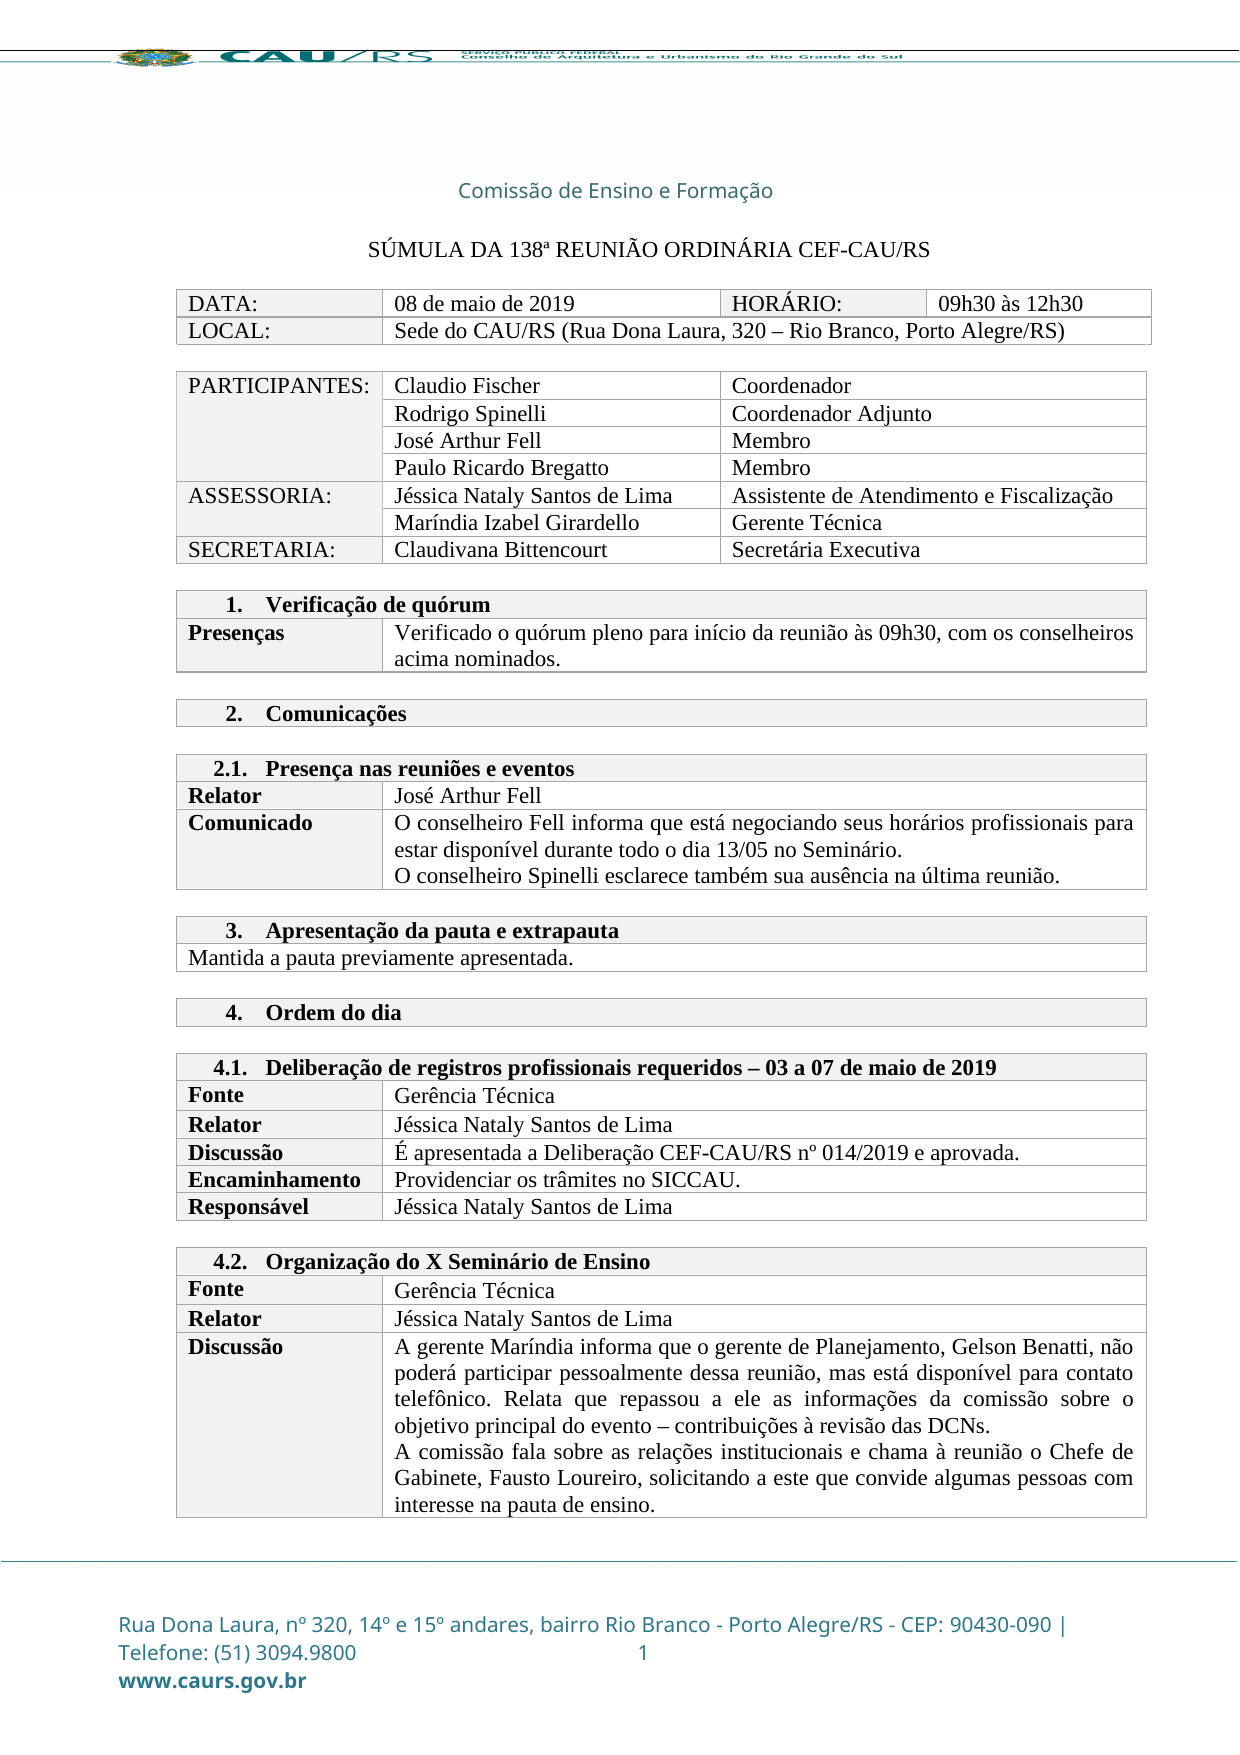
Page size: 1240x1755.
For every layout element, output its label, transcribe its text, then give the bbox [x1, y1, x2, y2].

table_cell Gerente Técnica [721, 509, 1146, 536]
table_cell [1147, 1275, 1151, 1304]
table_cell Comunicações [177, 700, 1146, 726]
table_cell [177, 564, 1146, 590]
table_cell [1146, 671, 1151, 699]
table_cell Ordem do dia [177, 999, 1146, 1026]
table_cell Relator [177, 1305, 382, 1332]
table_cell ASSESSORIA: [177, 482, 382, 536]
table_cell [1147, 1332, 1151, 1517]
table_cell Assistente de Atendimento e Fiscalização [721, 482, 1146, 508]
table_cell Encaminhamento [177, 1166, 382, 1192]
table_cell Membro [721, 454, 1146, 481]
table_cell Paulo Ricardo Bregatto [383, 454, 720, 481]
table_cell [1147, 1110, 1151, 1137]
table_cell [383, 1027, 1146, 1053]
table_cell [1147, 426, 1151, 453]
table_cell [1147, 453, 1151, 481]
table_cell Secretária Executiva [721, 537, 1146, 563]
table_cell [383, 727, 1146, 754]
table_cell Jéssica Nataly Santos de Lima [383, 1111, 1146, 1137]
table_cell [177, 1027, 383, 1053]
table_cell [1147, 590, 1151, 618]
table_cell [1147, 943, 1151, 971]
table_cell Relator [177, 782, 382, 808]
table_cell [1147, 1080, 1151, 1110]
table_cell Gerência Técnica [383, 1276, 1146, 1304]
table_cell [1147, 618, 1151, 671]
table_cell É apresentada a Deliberação CEF-CAU/RS nº 014/2019 e aprovada. [383, 1139, 1146, 1165]
table_cell [1147, 1304, 1151, 1332]
table_cell Discussão [177, 1139, 382, 1165]
table_cell O conselheiro Fell informa que está negociando seus horários profissionais para estar disponível durante todo o dia 13/05 no Seminário. O conselheiro Spinelli esclarece também sua ausência na última reunião. [383, 810, 1146, 888]
table_cell [1147, 809, 1151, 888]
text SÚMULA DA 138ª REUNIÃO ORDINÁRIA CEF-CAU/RS [177, 236, 1121, 263]
table_cell [177, 345, 1146, 371]
table_cell [1146, 726, 1151, 754]
table_cell Jéssica Nataly Santos de Lima [383, 1193, 1146, 1220]
table_cell SECRETARIA: [177, 537, 382, 563]
table_cell Presença nas reuniões e eventos [177, 755, 1146, 781]
table_cell Presenças [177, 619, 382, 671]
table_cell [177, 1221, 383, 1247]
table_cell Jéssica Nataly Santos de Lima [383, 482, 720, 508]
table_cell [1147, 371, 1151, 398]
table_cell [383, 890, 1146, 916]
table_cell [177, 727, 383, 754]
table_cell Fonte [177, 1276, 382, 1304]
table_cell [1147, 399, 1151, 426]
table_cell [383, 673, 1146, 699]
table_cell Sede do CAU/RS (Rua Dona Laura, 320 – Rio Branco, Porto Alegre/RS) [383, 318, 1151, 344]
table_cell Jéssica Nataly Santos de Lima [383, 1305, 1146, 1332]
table_header 09h30 às 12h30 [927, 290, 1151, 316]
table_cell Verificação de quórum [177, 591, 1146, 618]
table_cell José Arthur Fell [383, 427, 720, 453]
table_cell [1147, 1138, 1151, 1165]
table_cell [1147, 754, 1151, 781]
table_cell Claudio Fischer [383, 372, 720, 398]
table_cell [1147, 345, 1151, 371]
table_cell [1147, 508, 1151, 536]
table_cell Fonte [177, 1081, 382, 1110]
table_cell [1147, 998, 1151, 1026]
table_cell Responsável [177, 1193, 382, 1220]
table_cell Providenciar os trâmites no SICCAU. [383, 1166, 1146, 1192]
table_cell [1146, 889, 1151, 916]
table_cell [1146, 563, 1151, 590]
table_cell Claudivana Bittencourt [383, 537, 720, 563]
table_cell Rodrigo Spinelli [383, 400, 720, 426]
table_cell [1146, 1220, 1151, 1247]
table_cell Gerência Técnica [383, 1081, 1146, 1110]
table_cell [177, 972, 383, 998]
table_cell [1147, 1053, 1151, 1080]
table_cell [1147, 536, 1151, 563]
table_cell [177, 890, 383, 916]
table_cell Verificado o quórum pleno para início da reunião às 09h30, com os conselheiros acima nominados. [383, 619, 1146, 671]
table_cell Organização do X Seminário de Ensino [177, 1248, 1146, 1274]
table_cell [383, 972, 1146, 998]
table_cell Mantida a pauta previamente apresentada. [177, 944, 1146, 971]
table_cell [1147, 916, 1151, 943]
table_cell José Arthur Fell [383, 782, 1146, 808]
table_cell [1147, 1247, 1151, 1274]
table_cell Discussão [177, 1333, 382, 1517]
table_cell [1147, 481, 1151, 508]
table_cell [1147, 1165, 1151, 1192]
table_cell Deliberação de registros profissionais requeridos – 03 a 07 de maio de 2019 [177, 1054, 1146, 1080]
table_cell Coordenador Adjunto [721, 400, 1146, 426]
table_cell Relator [177, 1111, 382, 1137]
table_cell [383, 1221, 1146, 1247]
table_cell LOCAL: [177, 318, 382, 344]
table_cell [1147, 699, 1151, 726]
table_cell Apresentação da pauta e extrapauta [177, 917, 1146, 943]
table_cell [1147, 781, 1151, 808]
table_cell [1146, 1026, 1151, 1053]
table_cell Membro [721, 427, 1146, 453]
table_cell Coordenador [721, 372, 1146, 398]
table_header DATA: [177, 290, 382, 316]
table_header HORÁRIO: [721, 290, 926, 316]
table_cell Maríndia Izabel Girardello [383, 509, 720, 536]
table_cell [1147, 1192, 1151, 1220]
table_cell A gerente Maríndia informa que o gerente de Planejamento, Gelson Benatti, não poderá participar pessoalmente dessa reunião, mas está disponível para contato telefônico. Relata que repassou a ele as informações da comissão sobre o objetivo principal do evento – contribuições à revisão das DCNs. A comissão fala sobre as relações institucionais e chama à reunião o Chefe de Gabinete, Fausto Loureiro, solicitando a este que convide algumas pessoas com interesse na pauta de ensino. [383, 1333, 1146, 1517]
table_cell Comunicado [177, 810, 382, 888]
table_cell PARTICIPANTES: [177, 372, 382, 481]
table_cell [1146, 971, 1151, 998]
table_header 08 de maio de 2019 [383, 290, 720, 316]
table_cell [177, 673, 383, 699]
